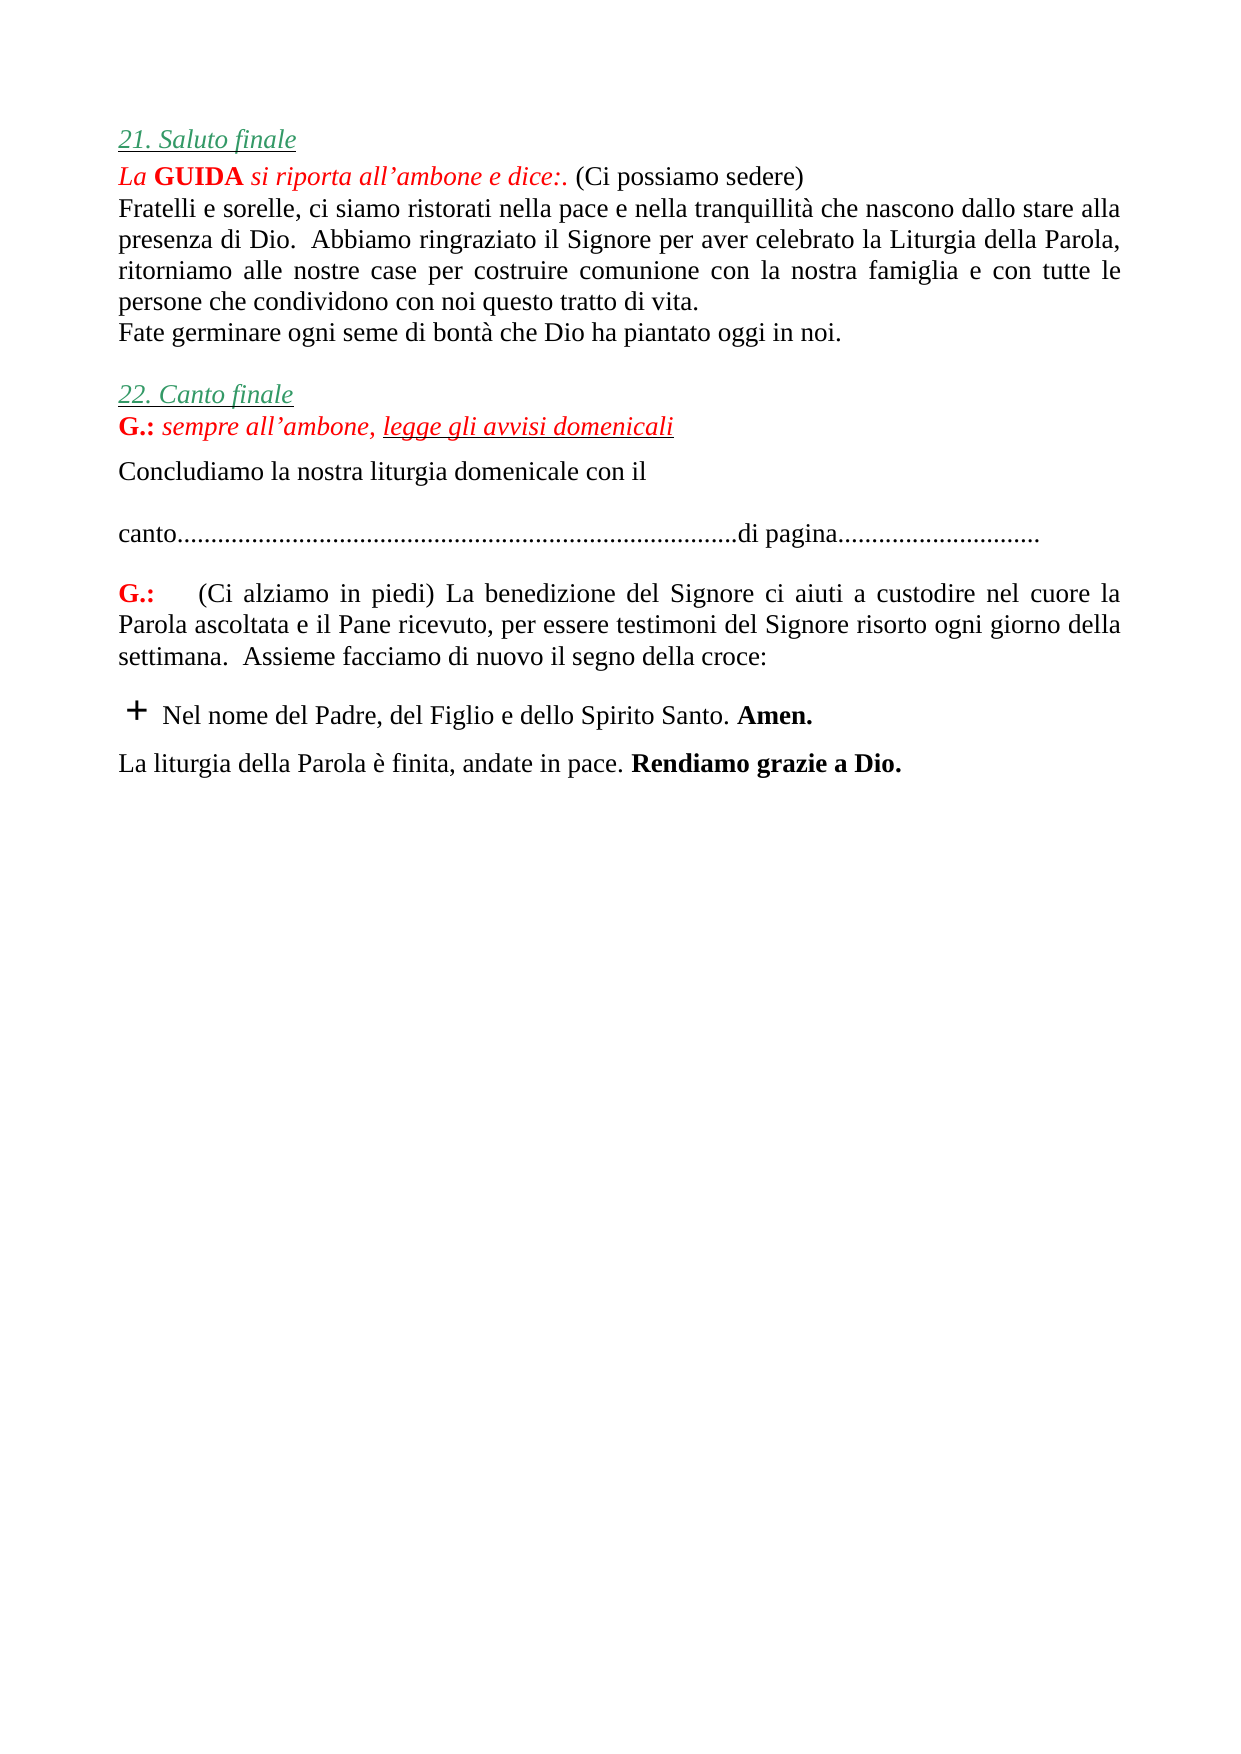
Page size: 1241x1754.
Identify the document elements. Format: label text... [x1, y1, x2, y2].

text La liturgia della Parola è finita, andate in pace. Rendiamo grazie a Dio. [118, 747, 1122, 779]
text 21. Saluto finale [118, 123, 1122, 154]
text G.: (Ci alziamo in piedi) La benedizione del Signore ci aiuti a custodire nel cuore la Parola ascoltata e il Pane ricevuto, per essere testimoni del Signore risorto ogni giorno della settimana. Assieme facciamo di nuovo il segno della croce: [118, 577, 1122, 671]
text canto...................................................................................di pagina.............................. [118, 517, 1122, 549]
text 22. Canto finale [118, 378, 1122, 410]
text Fratelli e sorelle, ci siamo ristorati nella pace e nella tranquillità che nascono dallo stare alla presenza di Dio. Abbiamo ringraziato il Signore per aver celebrato la Liturgia della Parola, ritorniamo alle nostre case per costruire comunione con la nostra famiglia e con tutte le persone che condividono con noi questo tratto di vita. [118, 192, 1122, 316]
text Concludiamo la nostra liturgia domenicale con il [118, 455, 1122, 486]
text + Nel nome del Padre, del Figlio e dello Spirito Santo. Amen. [118, 685, 1122, 733]
text G.: sempre all’ambone, legge gli avvisi domenicali [118, 410, 1122, 441]
text La GUIDA si riporta all’ambone e dice:. (Ci possiamo sedere) [118, 161, 1122, 192]
text Fate germinare ogni seme di bontà che Dio ha piantato oggi in noi. [118, 316, 1122, 347]
